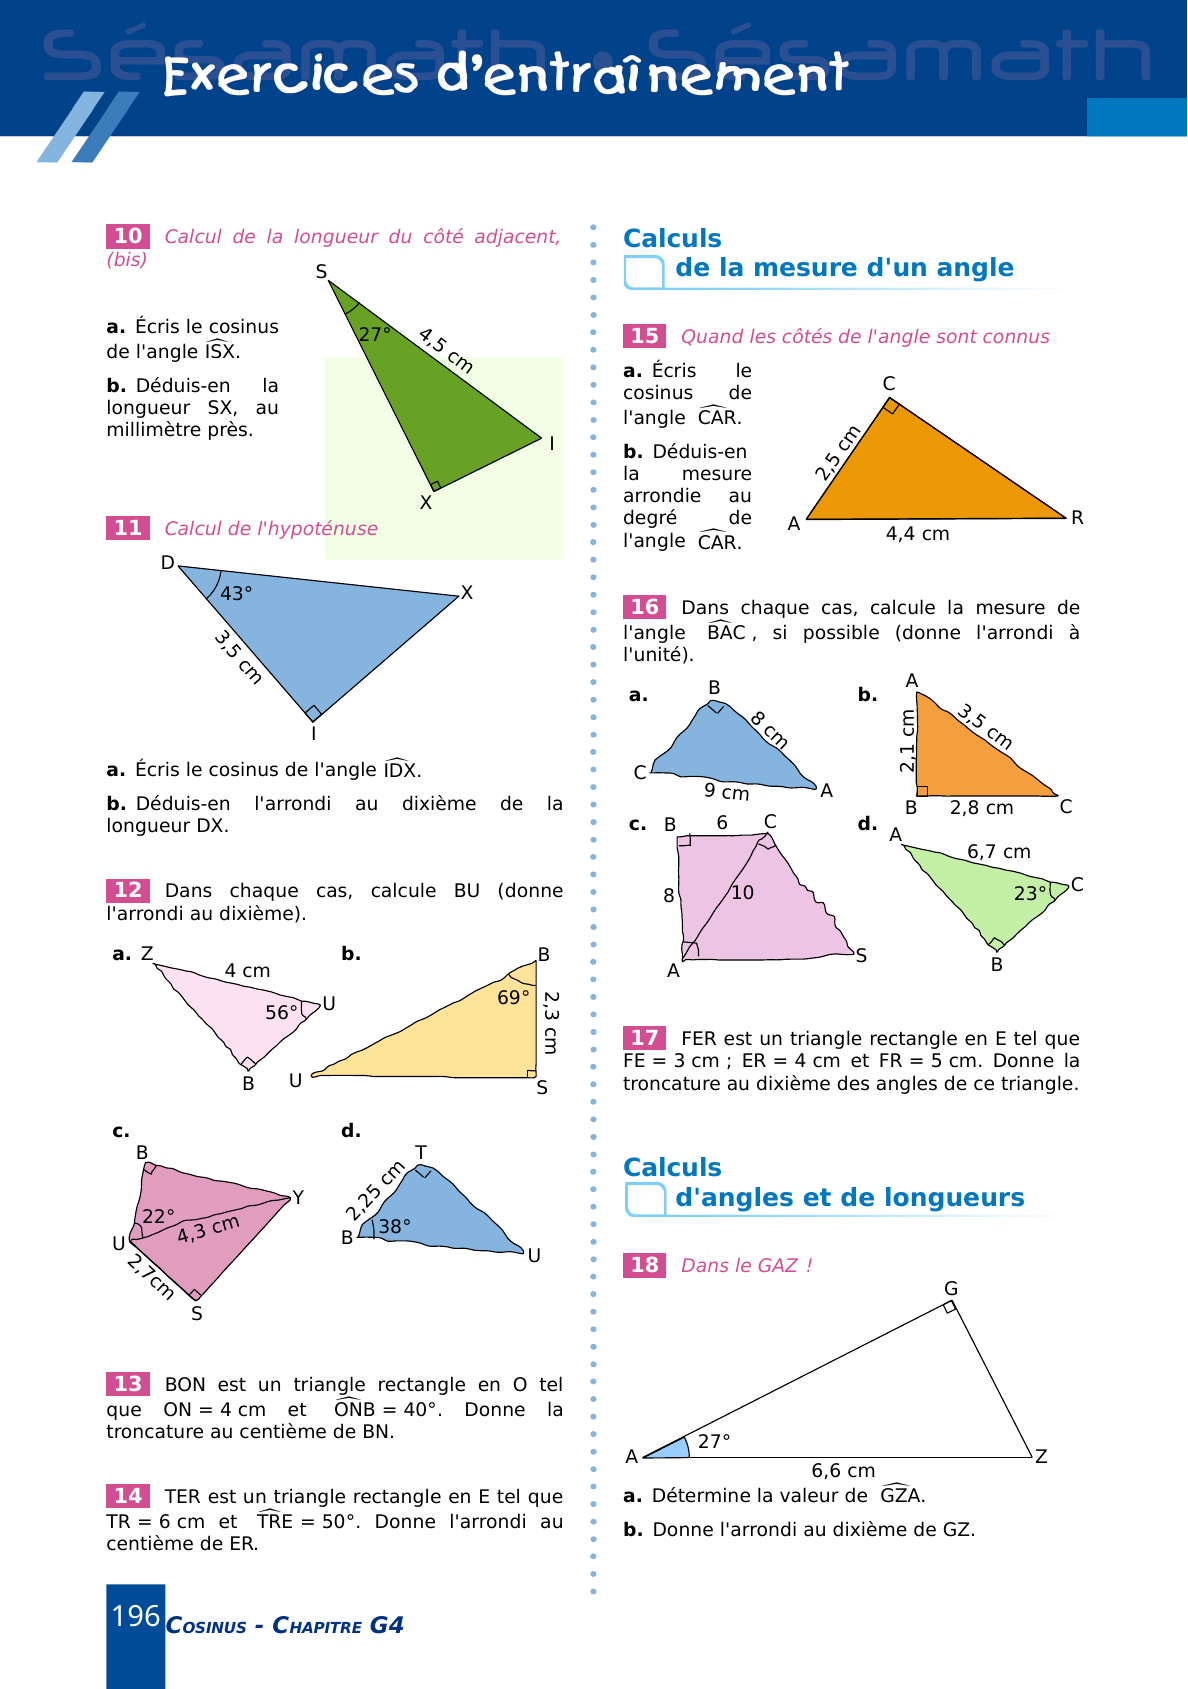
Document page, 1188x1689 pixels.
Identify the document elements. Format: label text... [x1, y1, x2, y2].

picture [0, 0, 1187, 163]
table_header [335, 937, 564, 1114]
list Dans chaque cas, calcule BU (donne l'arrondi au dixième). [106, 879, 564, 925]
list Calcul de l'hypoténuse [150, 516, 324, 540]
list Quand les côtés de l'angle sont connus [666, 324, 1081, 348]
list Déduis-en l'arrondi au dixième de la longueur DX. [106, 793, 564, 837]
list Déduis-en la longueur SX, au millimètre près. [106, 375, 324, 441]
picture [623, 255, 1082, 290]
table_header [852, 678, 1081, 808]
list Calculs d'angles et de longueurs [623, 1153, 1081, 1212]
table_cell [106, 1114, 335, 1331]
table_cell [852, 808, 1081, 985]
list Calculs de la mesure d'un angle [623, 224, 1081, 255]
table_cell [1073, 879, 1081, 890]
list Écris le cosinus de l'angle [379, 316, 564, 363]
list Écris le cosinus de l'angle [106, 757, 564, 782]
list Dans chaque cas, calcule la mesure de l'angle , si possible (donne l'arrondi à l'unité). [623, 595, 1081, 666]
list TER est un triangle rectangle en E tel que TR = 6 cm et = 50°. Donne l'arrondi au centième de ER. [106, 1484, 564, 1555]
list Détermine la valeur de [623, 1289, 1081, 1507]
list Déduis-en la mesure arrondie au degré de l'angle [623, 441, 1081, 553]
list Écris le cosinus de l'angle [106, 316, 365, 363]
picture [625, 1182, 1083, 1217]
list Calcul de la longueur du côté adjacent, (bis) [106, 224, 564, 271]
list Donne l'arrondi au dixième de GZ. [623, 1519, 1081, 1541]
list Écris le cosinus de l'angle [623, 360, 1081, 429]
list Dans le GAZ ! [666, 1253, 1081, 1278]
table_cell [623, 808, 852, 985]
table_header [106, 937, 335, 1114]
list FER est un triangle rectangle en E tel que FE = 3 cm ; ER = 4 cm et FR = 5 cm. Donne la troncature au dixième des angles de ce triangle. [623, 1026, 1081, 1094]
table_cell [335, 1114, 564, 1331]
table_header [623, 678, 852, 808]
list BON est un triangle rectangle en O tel que ON = 4 cm et = 40°. Donne la troncature au centième de BN. [106, 1372, 564, 1443]
